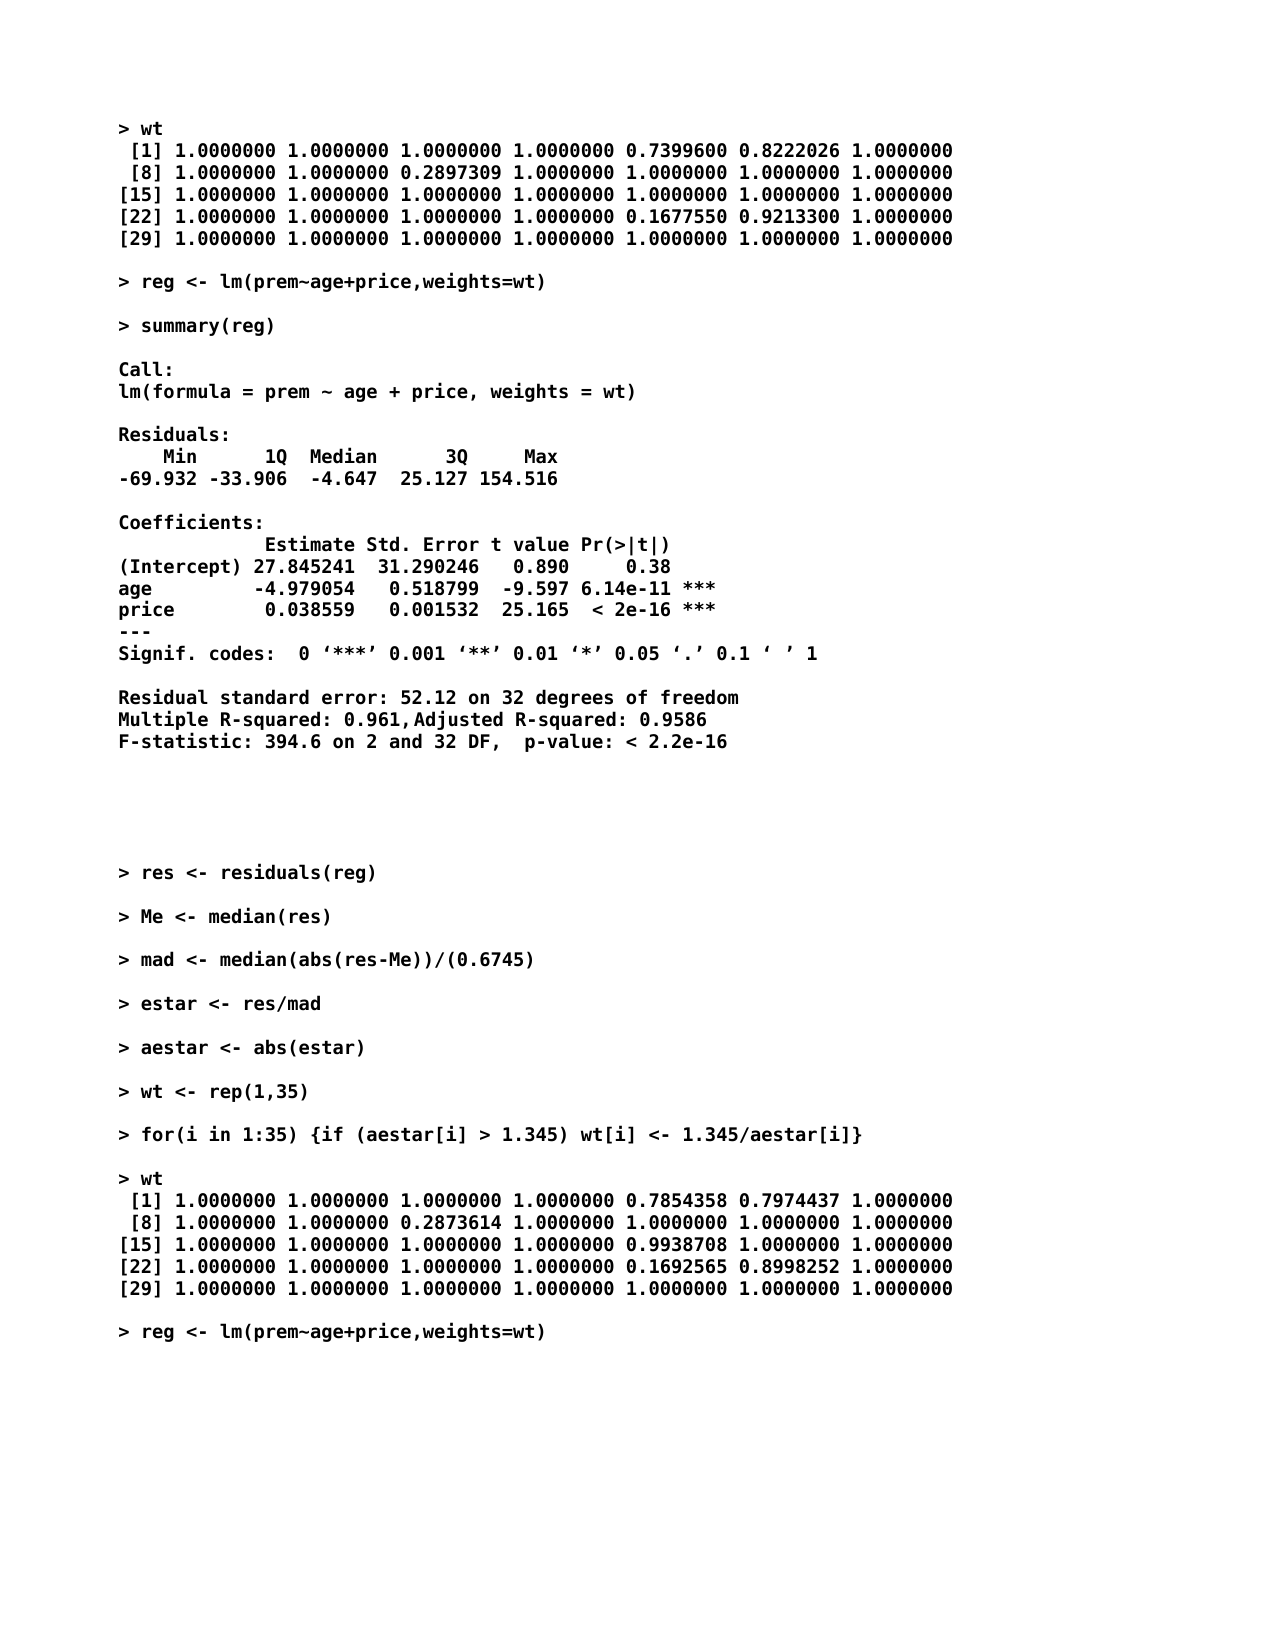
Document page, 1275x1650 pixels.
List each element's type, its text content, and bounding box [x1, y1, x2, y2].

text > for(i in 1:35) {if (aestar[i] > 1.345) wt[i] <- 1.345/aestar[i]} [118, 1124, 1157, 1146]
text --- [118, 621, 1157, 643]
text > estar <- res/mad [118, 993, 1157, 1015]
text > Me <- median(res) [118, 906, 1157, 927]
text [22] 1.0000000 1.0000000 1.0000000 1.0000000 0.1677550 0.9213300 1.0000000 [118, 206, 1157, 227]
text Call: [118, 359, 1157, 381]
text Signif. codes: 0 ‘***’ 0.001 ‘**’ 0.01 ‘*’ 0.05 ‘.’ 0.1 ‘ ’ 1 [118, 643, 1157, 665]
text > wt [118, 118, 1157, 140]
text price 0.038559 0.001532 25.165 < 2e-16 *** [118, 599, 1157, 621]
text [29] 1.0000000 1.0000000 1.0000000 1.0000000 1.0000000 1.0000000 1.0000000 [118, 1277, 1157, 1299]
text Residual standard error: 52.12 on 32 degrees of freedom [118, 687, 1157, 709]
text > reg <- lm(prem~age+price,weights=wt) [118, 271, 1157, 293]
text lm(formula = prem ~ age + price, weights = wt) [118, 381, 1157, 402]
text > wt [118, 1168, 1157, 1190]
text (Intercept) 27.845241 31.290246 0.890 0.38 [118, 556, 1157, 577]
text [1] 1.0000000 1.0000000 1.0000000 1.0000000 0.7854358 0.7974437 1.0000000 [118, 1190, 1157, 1212]
text [15] 1.0000000 1.0000000 1.0000000 1.0000000 0.9938708 1.0000000 1.0000000 [118, 1234, 1157, 1256]
text [8] 1.0000000 1.0000000 0.2873614 1.0000000 1.0000000 1.0000000 1.0000000 [118, 1212, 1157, 1234]
text age -4.979054 0.518799 -9.597 6.14e-11 *** [118, 577, 1157, 599]
text Min 1Q Median 3Q Max [118, 446, 1157, 468]
text > res <- residuals(reg) [118, 862, 1157, 884]
text Estimate Std. Error t value Pr(>|t|) [118, 534, 1157, 556]
text Residuals: [118, 424, 1157, 446]
text [29] 1.0000000 1.0000000 1.0000000 1.0000000 1.0000000 1.0000000 1.0000000 [118, 227, 1157, 249]
text Multiple R-squared: 0.961, Adjusted R-squared: 0.9586 [118, 709, 1157, 731]
text > mad <- median(abs(res-Me))/(0.6745) [118, 949, 1157, 971]
text > aestar <- abs(estar) [118, 1037, 1157, 1059]
text > summary(reg) [118, 315, 1157, 337]
text > reg <- lm(prem~age+price,weights=wt) [118, 1321, 1157, 1343]
text [8] 1.0000000 1.0000000 0.2897309 1.0000000 1.0000000 1.0000000 1.0000000 [118, 162, 1157, 184]
text [15] 1.0000000 1.0000000 1.0000000 1.0000000 1.0000000 1.0000000 1.0000000 [118, 184, 1157, 206]
text > wt <- rep(1,35) [118, 1081, 1157, 1102]
text Coefficients: [118, 512, 1157, 534]
text [1] 1.0000000 1.0000000 1.0000000 1.0000000 0.7399600 0.8222026 1.0000000 [118, 140, 1157, 162]
text -69.932 -33.906 -4.647 25.127 154.516 [118, 468, 1157, 490]
text F-statistic: 394.6 on 2 and 32 DF, p-value: < 2.2e-16 [118, 731, 1157, 752]
text [22] 1.0000000 1.0000000 1.0000000 1.0000000 0.1692565 0.8998252 1.0000000 [118, 1256, 1157, 1277]
